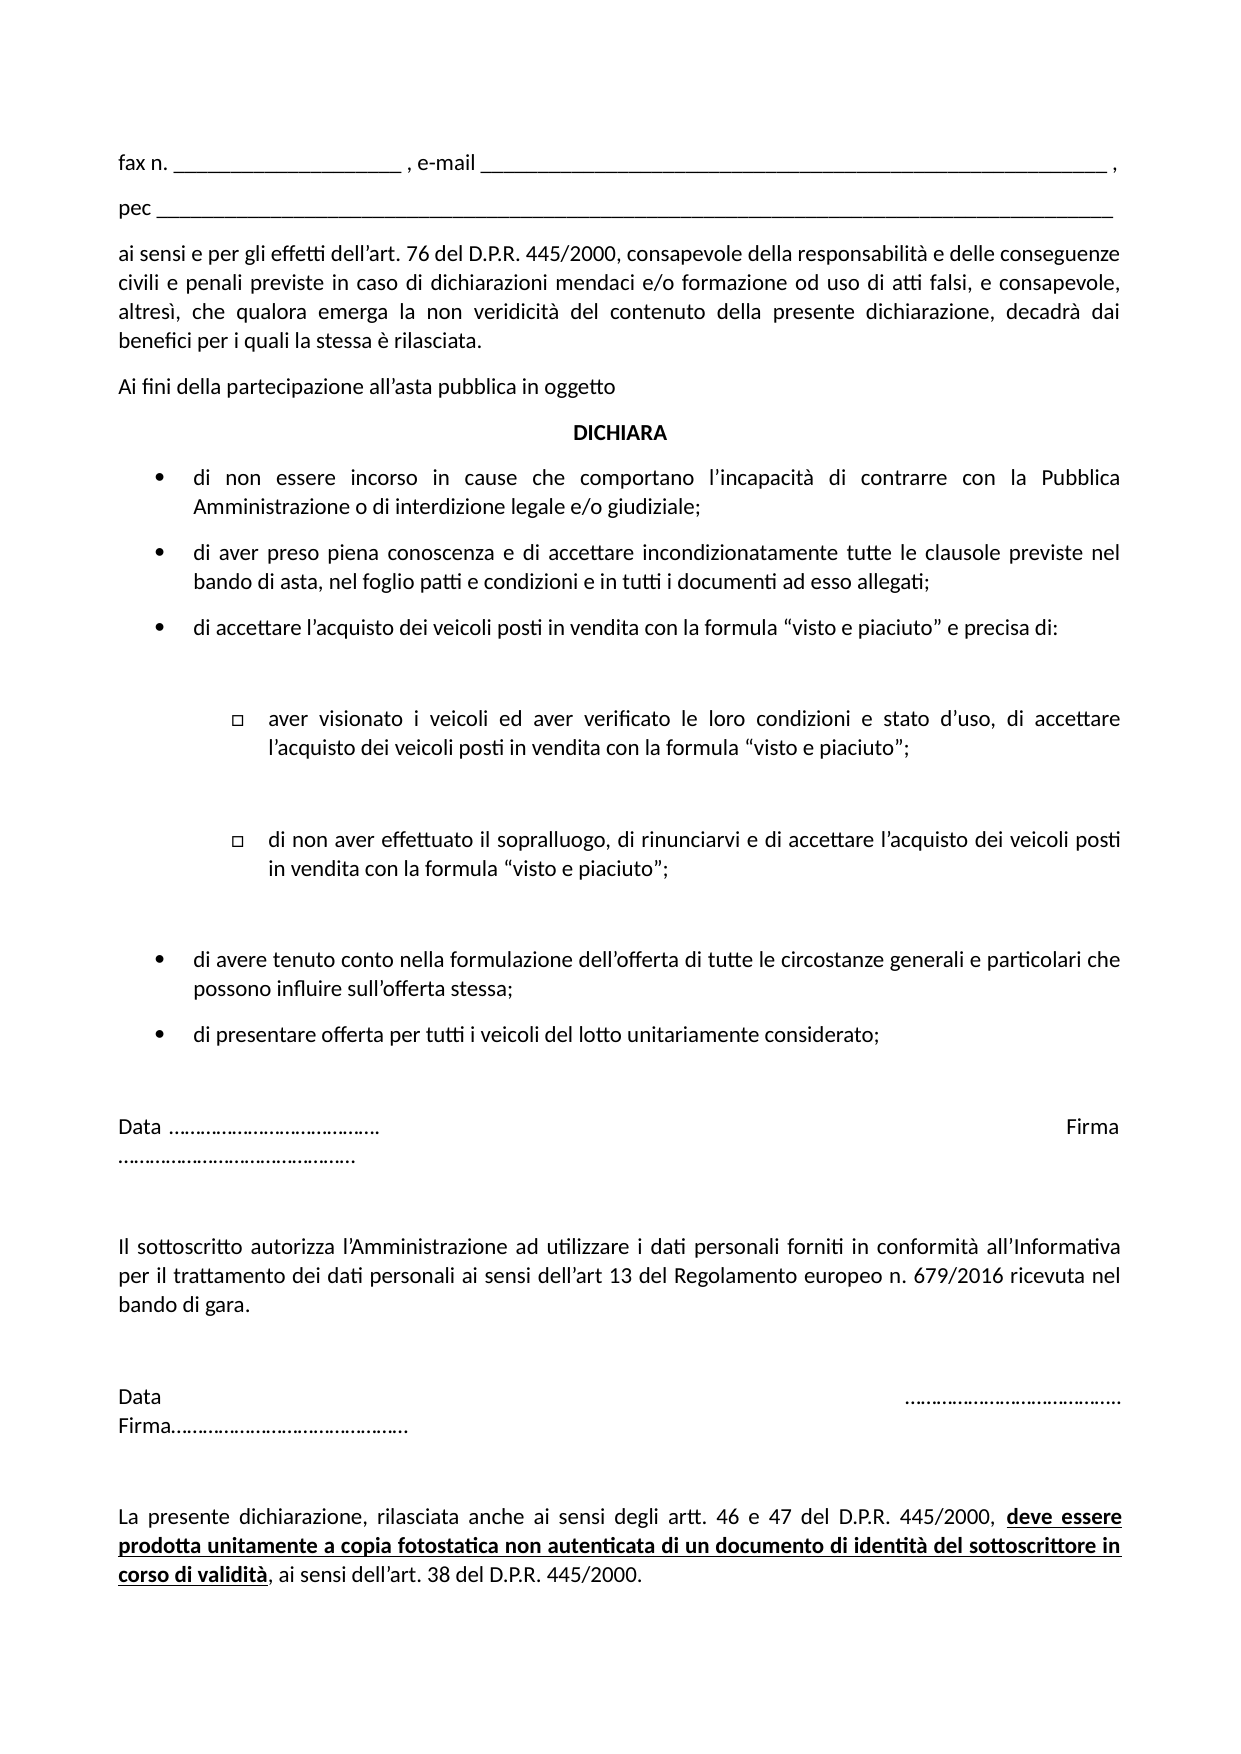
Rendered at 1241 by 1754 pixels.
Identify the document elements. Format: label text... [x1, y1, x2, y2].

list di non essere incorso in cause che comportano l’incapacità di contrarre con la Pubblica Amministrazione o di interdizione legale e/o giudiziale; [156, 463, 1122, 521]
list di non aver effettuato il sopralluogo, di rinunciarvi e di accettare l’acquisto dei veicoli posti in vendita con la formula “visto e piaciuto”; [231, 825, 1122, 882]
list di avere tenuto conto nella formulazione dell’offerta di tutte le circostanze generali e particolari che possono influire sull’offerta stessa; [156, 946, 1122, 1003]
text corso di validità, ai sensi dell’art. 38 del D.P.R. 445/2000. [118, 1557, 1122, 1588]
text DICHIARA [118, 418, 1122, 446]
text Data ………………………………….. Firma……………………………………… [118, 1382, 1122, 1439]
list di presentare offerta per tutti i veicoli del lotto unitariamente considerato; [156, 1020, 1122, 1048]
list di accettare l’acquisto dei veicoli posti in vendita con la formula “visto e piaciuto” e precisa di: [156, 613, 1122, 641]
text fax n. ____________________ , e-mail _______________________________________________________ , [118, 148, 1122, 176]
text Il sottoscritto autorizza l’Amministrazione ad utilizzare i dati personali forniti in conformità all’Informativa per il trattamento dei dati personali ai sensi dell’art 13 del Regolamento europeo n. 679/2016 ricevuta nel bando di gara. [118, 1232, 1122, 1318]
text Ai fini della partecipazione all’asta pubblica in oggetto [118, 372, 1122, 400]
text La presente dichiarazione, rilasciata anche ai sensi degli artt. 46 e 47 del D.P.R. 445/2000, deve essere prodotta unitamente a copia fotostatica non autenticata di un documento di identità del sottoscrittore in [118, 1502, 1122, 1556]
text pec ____________________________________________________________________________________ [118, 193, 1122, 221]
list di aver preso piena conoscenza e di accettare incondizionatamente tutte le clausole previste nel bando di asta, nel foglio patti e condizioni e in tutti i documenti ad esso allegati; [156, 538, 1122, 595]
text ai sensi e per gli effetti dell’art. 76 del D.P.R. 445/2000, consapevole della responsabilità e delle conseguenze civili e penali previste in caso di dichiarazioni mendaci e/o formazione od uso di atti falsi, e consapevole, altresì, che qualora emerga la non veridicità del contenuto della presente dichiarazione, decadrà dai benefici per i quali la stessa è rilasciata. [118, 239, 1122, 354]
list aver visionato i veicoli ed aver verificato le loro condizioni e stato d’uso, di accettare l’acquisto dei veicoli posti in vendita con la formula “visto e piaciuto”; [231, 704, 1122, 762]
text Data …………………………………. Firma ……………………………………… [118, 1112, 1122, 1169]
